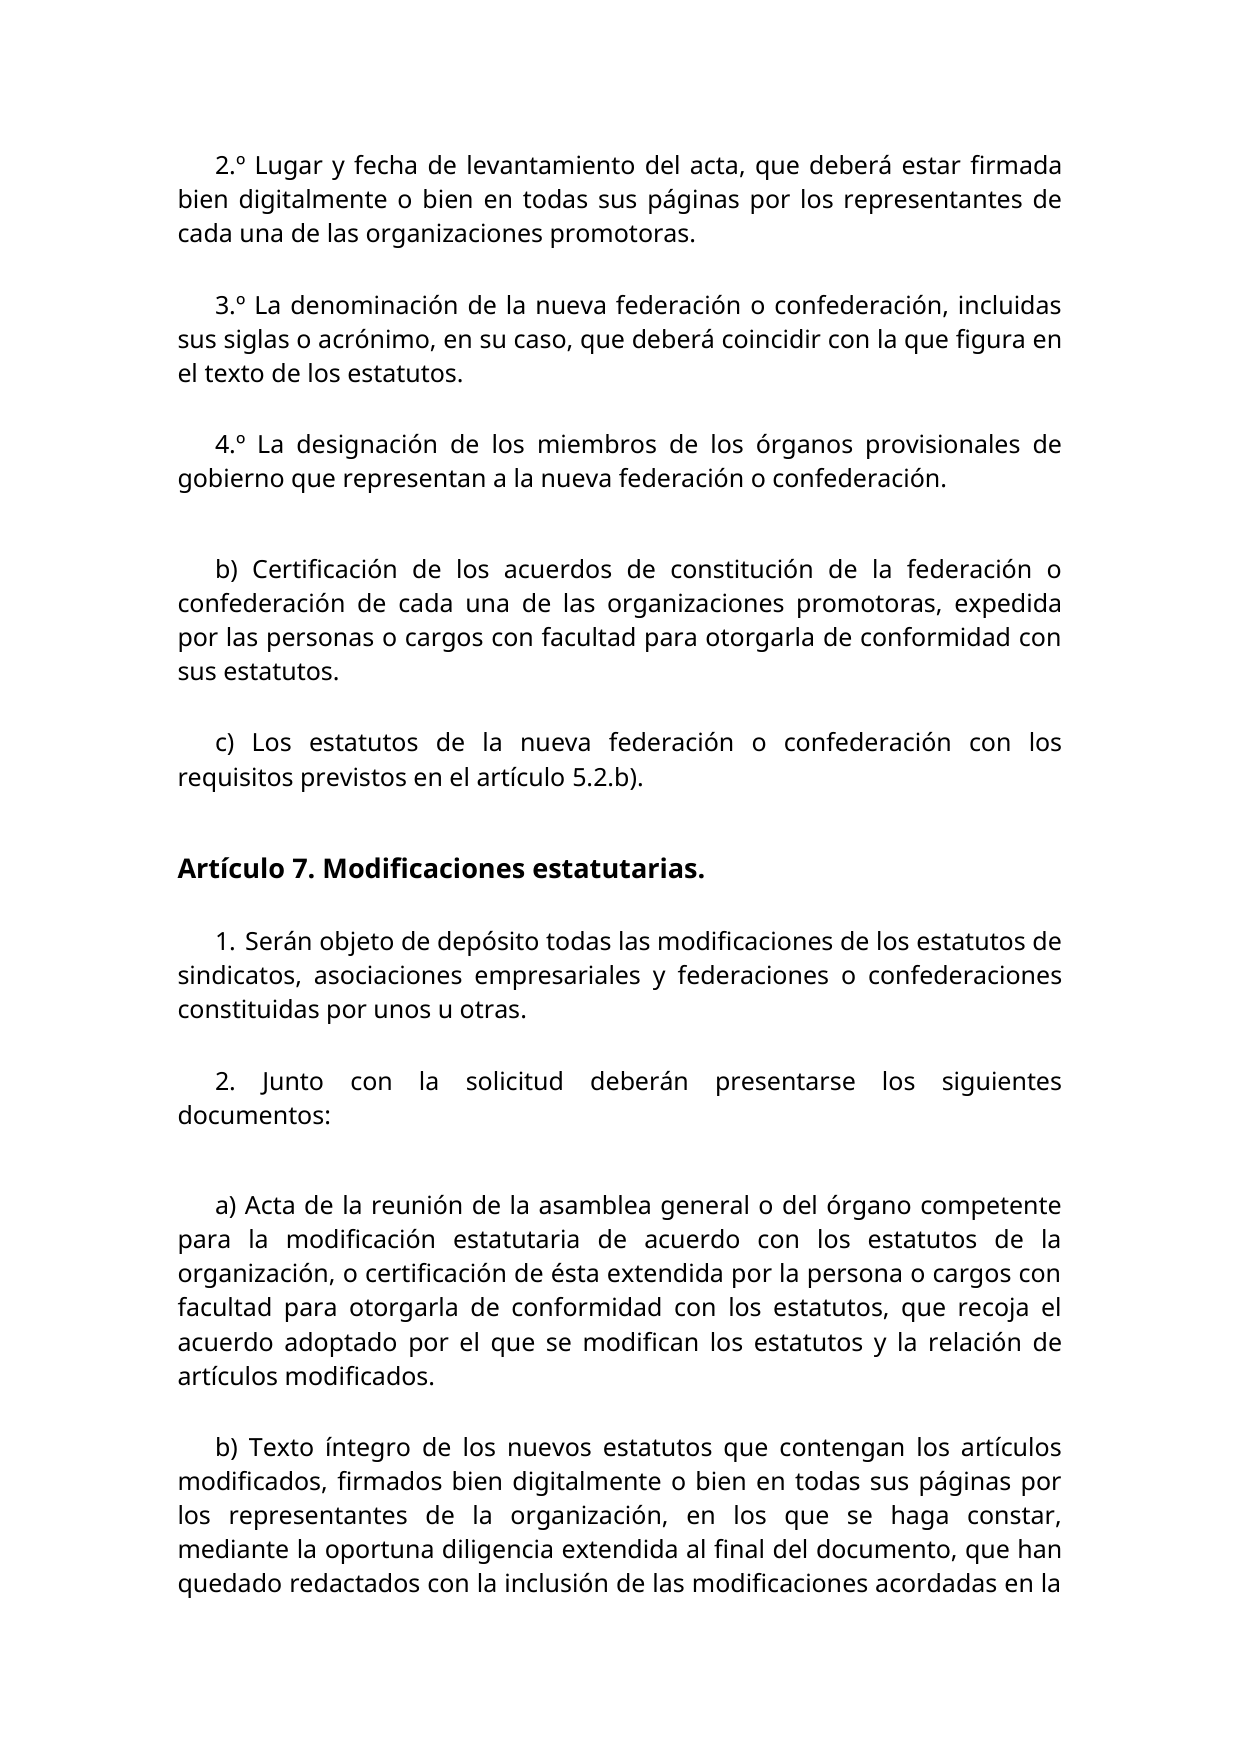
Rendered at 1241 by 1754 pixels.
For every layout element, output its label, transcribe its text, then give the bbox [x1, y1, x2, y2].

text 2. Junto con la solicitud deberán presentarse los siguientes documentos: [177, 1063, 1063, 1132]
text c) Los estatutos de la nueva federación o confederación con los requisitos previstos en el artículo 5.2.b). [177, 725, 1063, 793]
text b) Certificación de los acuerdos de constitución de la federación o confederación de cada una de las organizaciones promotoras, expedida por las personas o cargos con facultad para otorgarla de conformidad con sus estatutos. [177, 551, 1063, 688]
text 1. Serán objeto de depósito todas las modificaciones de los estatutos de sindicatos, asociaciones empresariales y federaciones o confederaciones constituidas por unos u otras. [177, 924, 1063, 1026]
text b) Texto íntegro de los nuevos estatutos que contengan los artículos modificados, firmados bien digitalmente o bien en todas sus páginas por los representantes de la organización, en los que se haga constar, mediante la oportuna diligencia extendida al final del documento, que han quedado redactados con la inclusión de las modificaciones acordadas en la [177, 1430, 1063, 1600]
text 2.º Lugar y fecha de levantamiento del acta, que deberá estar firmada bien digitalmente o bien en todas sus páginas por los representantes de cada una de las organizaciones promotoras. [177, 148, 1063, 250]
text 4.º La designación de los miembros de los órganos provisionales de gobierno que representan a la nueva federación o confederación. [177, 427, 1063, 495]
text a) Acta de la reunión de la asamblea general o del órgano competente para la modificación estatutaria de acuerdo con los estatutos de la organización, o certificación de ésta extendida por la persona o cargos con facultad para otorgarla de conformidad con los estatutos, que recoja el acuerdo adoptado por el que se modifican los estatutos y la relación de artículos modificados. [177, 1188, 1063, 1392]
subtitle Artículo 7. Modificaciones estatutarias. [177, 849, 1063, 886]
text 3.º La denominación de la nueva federación o confederación, incluidas sus siglas o acrónimo, en su caso, que deberá coincidir con la que figura en el texto de los estatutos. [177, 287, 1063, 389]
